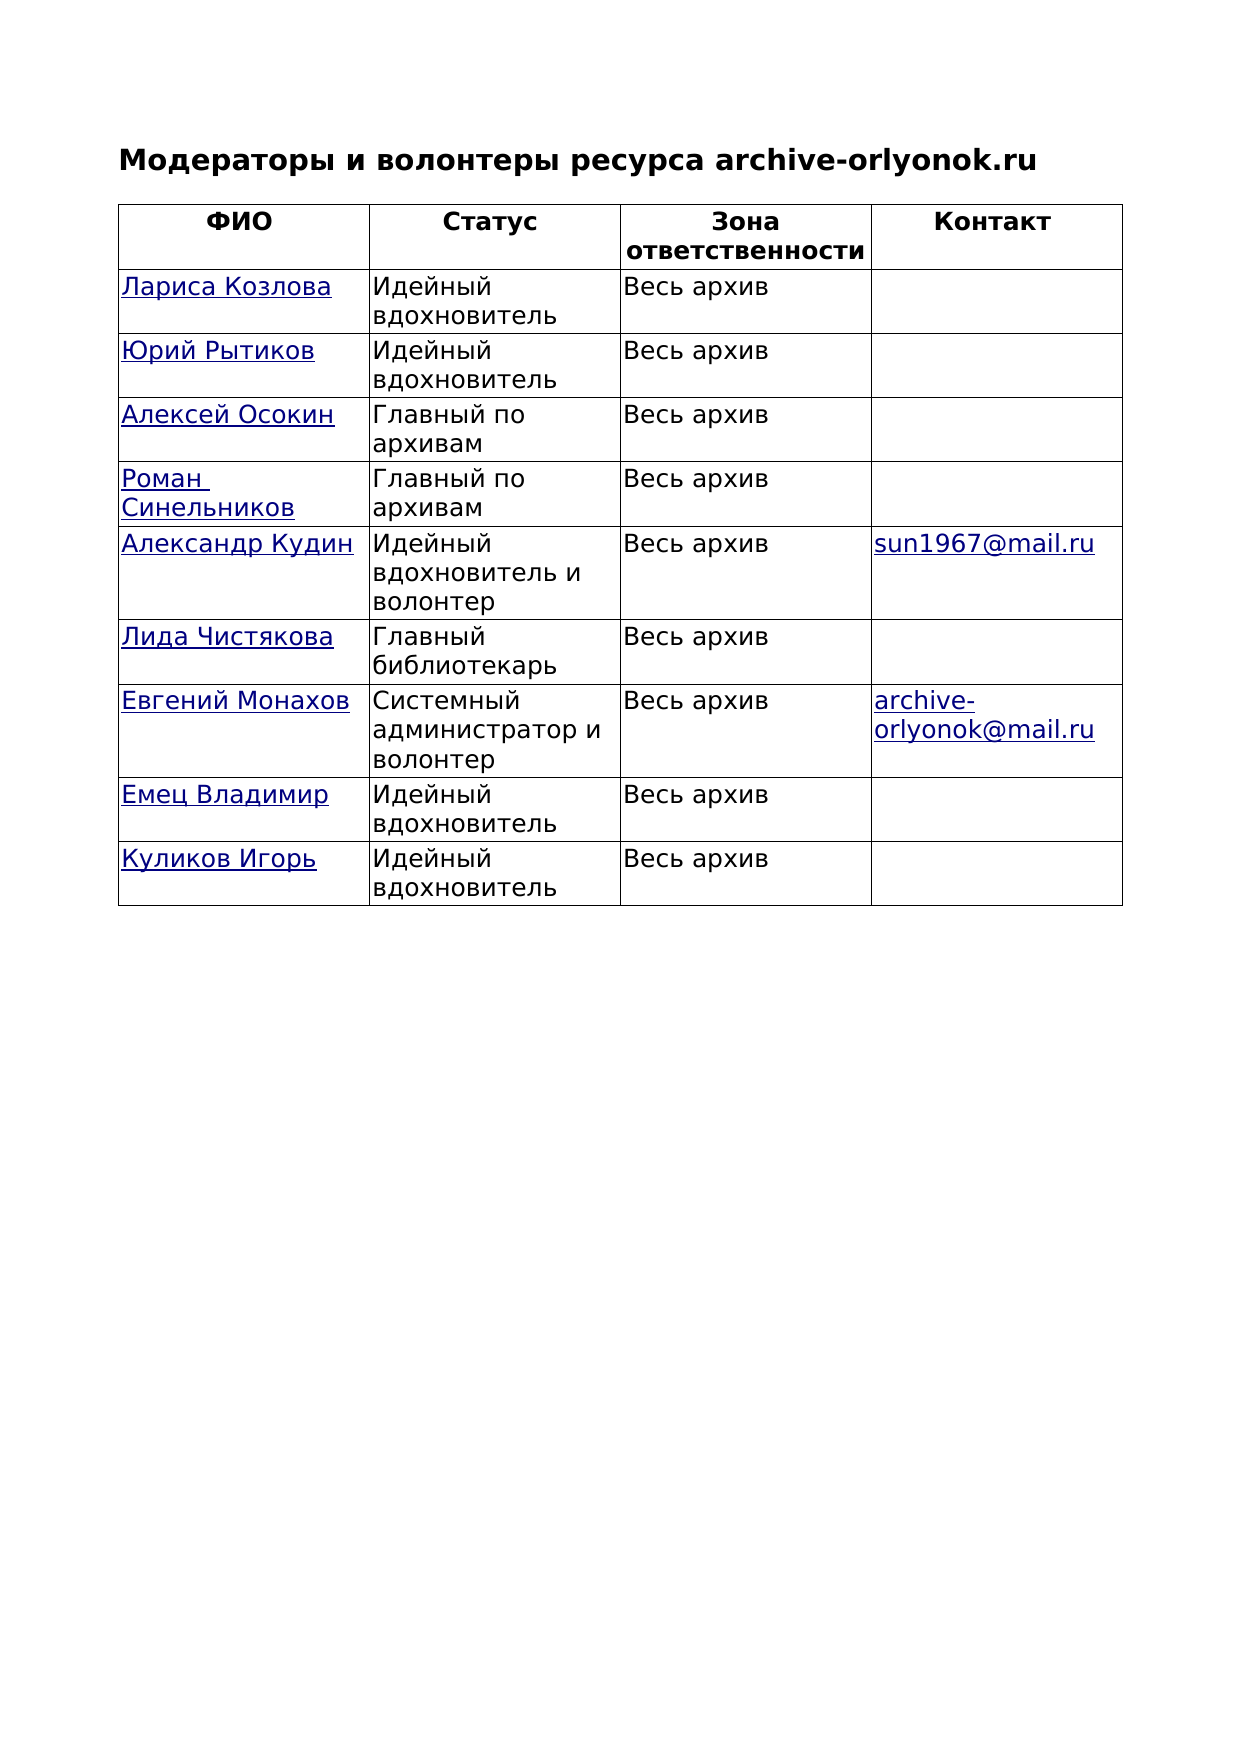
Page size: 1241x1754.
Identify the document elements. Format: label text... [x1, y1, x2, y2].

subtitle Модераторы и волонтеры ресурса archive-orlyonok.ru [118, 143, 1122, 177]
table_cell [872, 334, 1122, 397]
table_cell Александр Кудин [119, 527, 369, 619]
table_cell [872, 842, 1122, 905]
table_cell Весь архив [621, 398, 871, 461]
table_cell Весь архив [621, 527, 871, 619]
table_cell sun1967@mail.ru [872, 527, 1122, 619]
table_cell Идейный вдохновитель [370, 842, 620, 905]
table_cell [872, 462, 1122, 526]
table_cell Весь архив [621, 462, 871, 526]
table_cell Идейный вдохновитель и волонтер [370, 527, 620, 619]
table_header Статус [370, 205, 620, 269]
table_cell Идейный вдохновитель [370, 270, 620, 333]
table_header ФИО [119, 205, 369, 269]
table_cell Куликов Игорь [119, 842, 369, 905]
table_cell Алексей Осокин [119, 398, 369, 461]
table_cell [872, 778, 1122, 841]
table_header Контакт [872, 205, 1122, 269]
table_cell Весь архив [621, 842, 871, 905]
table_cell Главный библиотекарь [370, 620, 620, 683]
table_header Зона ответственности [621, 205, 871, 269]
table_cell Лариса Козлова [119, 270, 369, 333]
table_cell Юрий Рытиков [119, 334, 369, 397]
table_cell Весь архив [621, 334, 871, 397]
table_cell Идейный вдохновитель [370, 334, 620, 397]
table_cell Роман Синельников [119, 462, 369, 526]
table_cell Лида Чистякова [119, 620, 369, 683]
table_cell Весь архив [621, 620, 871, 683]
table_cell Главный по архивам [370, 398, 620, 461]
table_cell [872, 270, 1122, 333]
table_cell Весь архив [621, 778, 871, 841]
table_cell Емец Владимир [119, 778, 369, 841]
table_cell [872, 620, 1122, 683]
table_cell archive-orlyonok@mail.ru [872, 685, 1122, 777]
table_cell Идейный вдохновитель [370, 778, 620, 841]
table_cell Весь архив [621, 685, 871, 777]
table_cell Евгений Монахов [119, 685, 369, 777]
table_cell Системный администратор и волонтер [370, 685, 620, 777]
table_cell Главный по архивам [370, 462, 620, 526]
table_cell [872, 398, 1122, 461]
table_cell Весь архив [621, 270, 871, 333]
